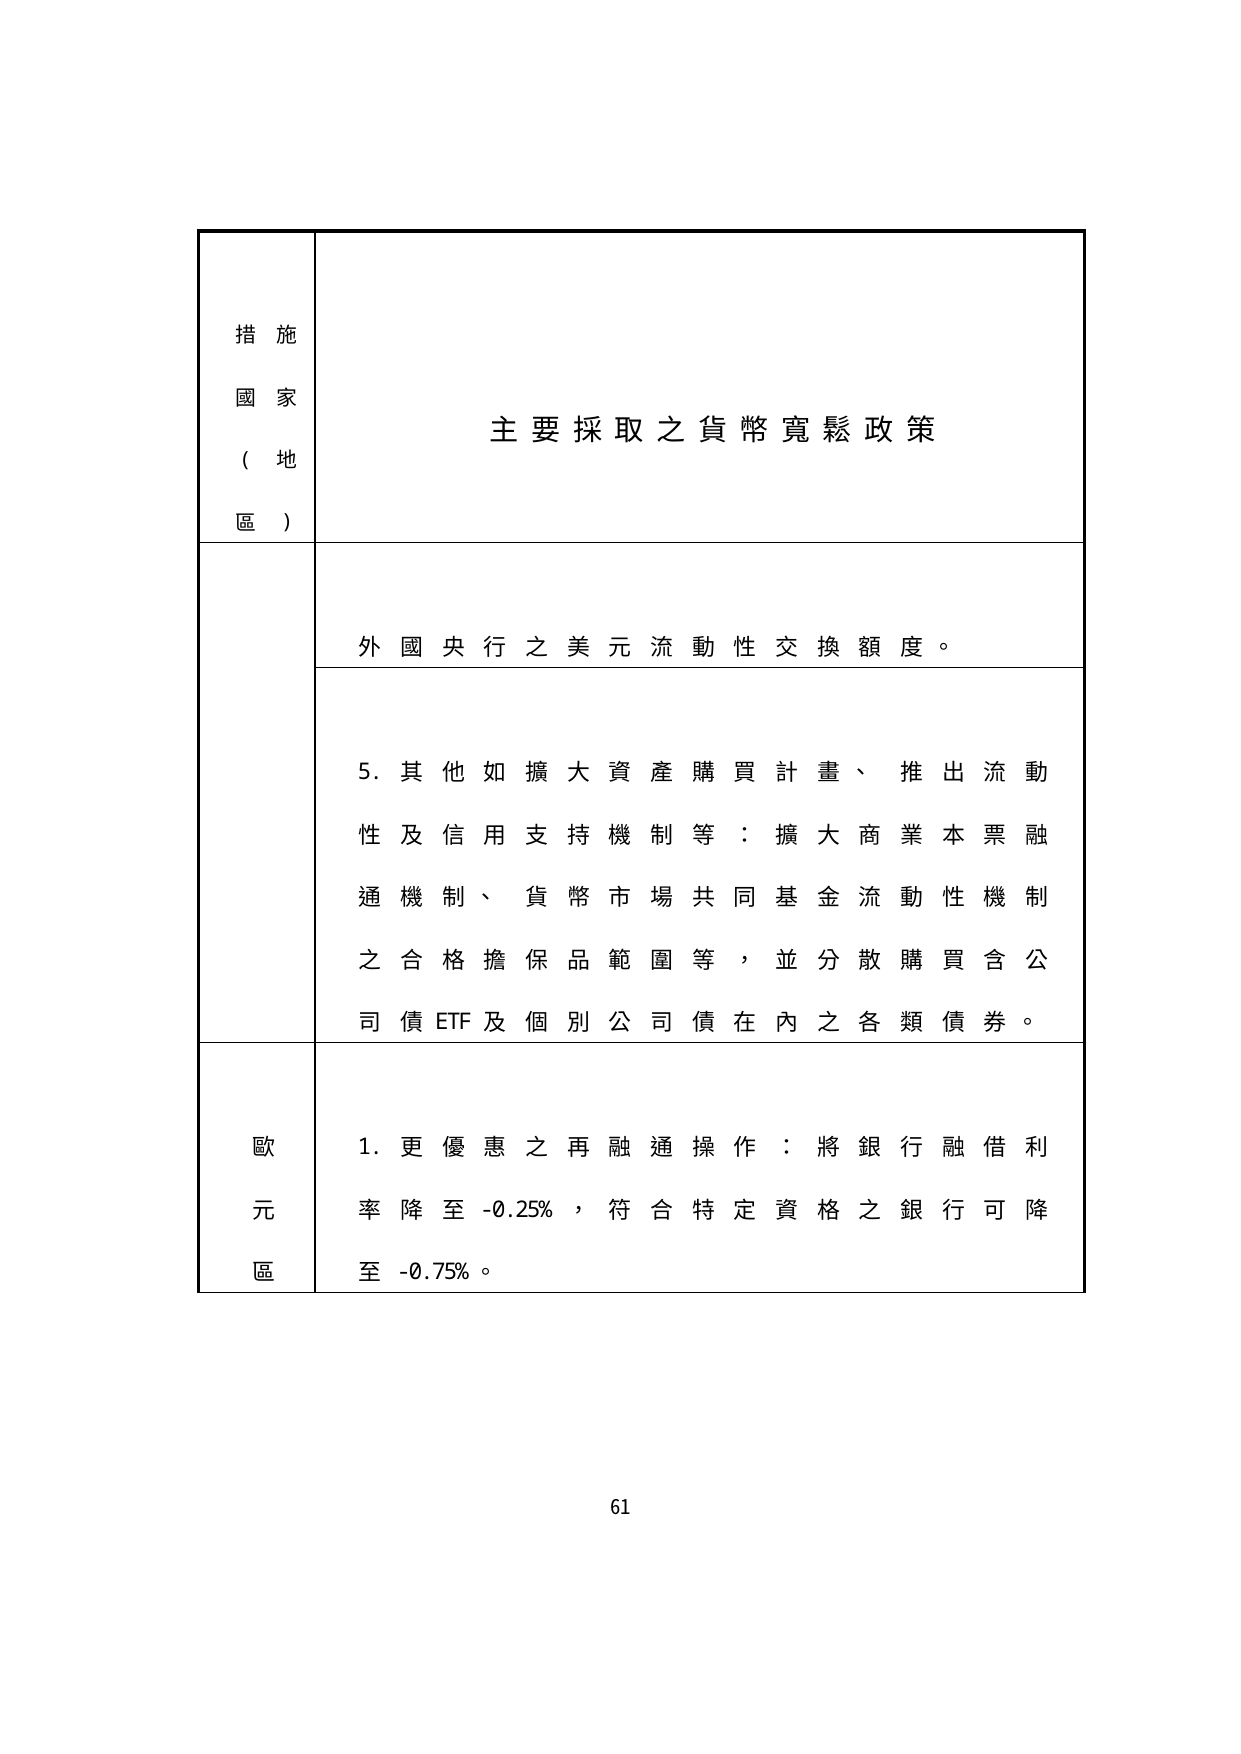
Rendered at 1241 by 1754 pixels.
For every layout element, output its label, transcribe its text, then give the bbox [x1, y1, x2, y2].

table_cell 歐元區 [200, 1043, 314, 1292]
table_cell 5.其他如擴大資產購買計畫、推出流動性及信用支持機制等：擴大商業本票融通機制、貨幣市場共同基金流動性機制之合格擔保品範圍等，並分散購買含公司債ETF及個別公司債在內之各類債券。 [316, 668, 1083, 1042]
table_header 主要採取之貨幣寬鬆政策 [316, 233, 1083, 542]
table_cell 1.更優惠之再融通操作：將銀行融借利率降至-0.25%，符合特定資格之銀行可降至-0.75%。 [316, 1043, 1083, 1292]
table_cell [200, 543, 314, 1042]
table_cell 外國央行之美元流動性交換額度。 [316, 543, 1083, 667]
table_header 措施 國家(地區) [200, 233, 314, 542]
